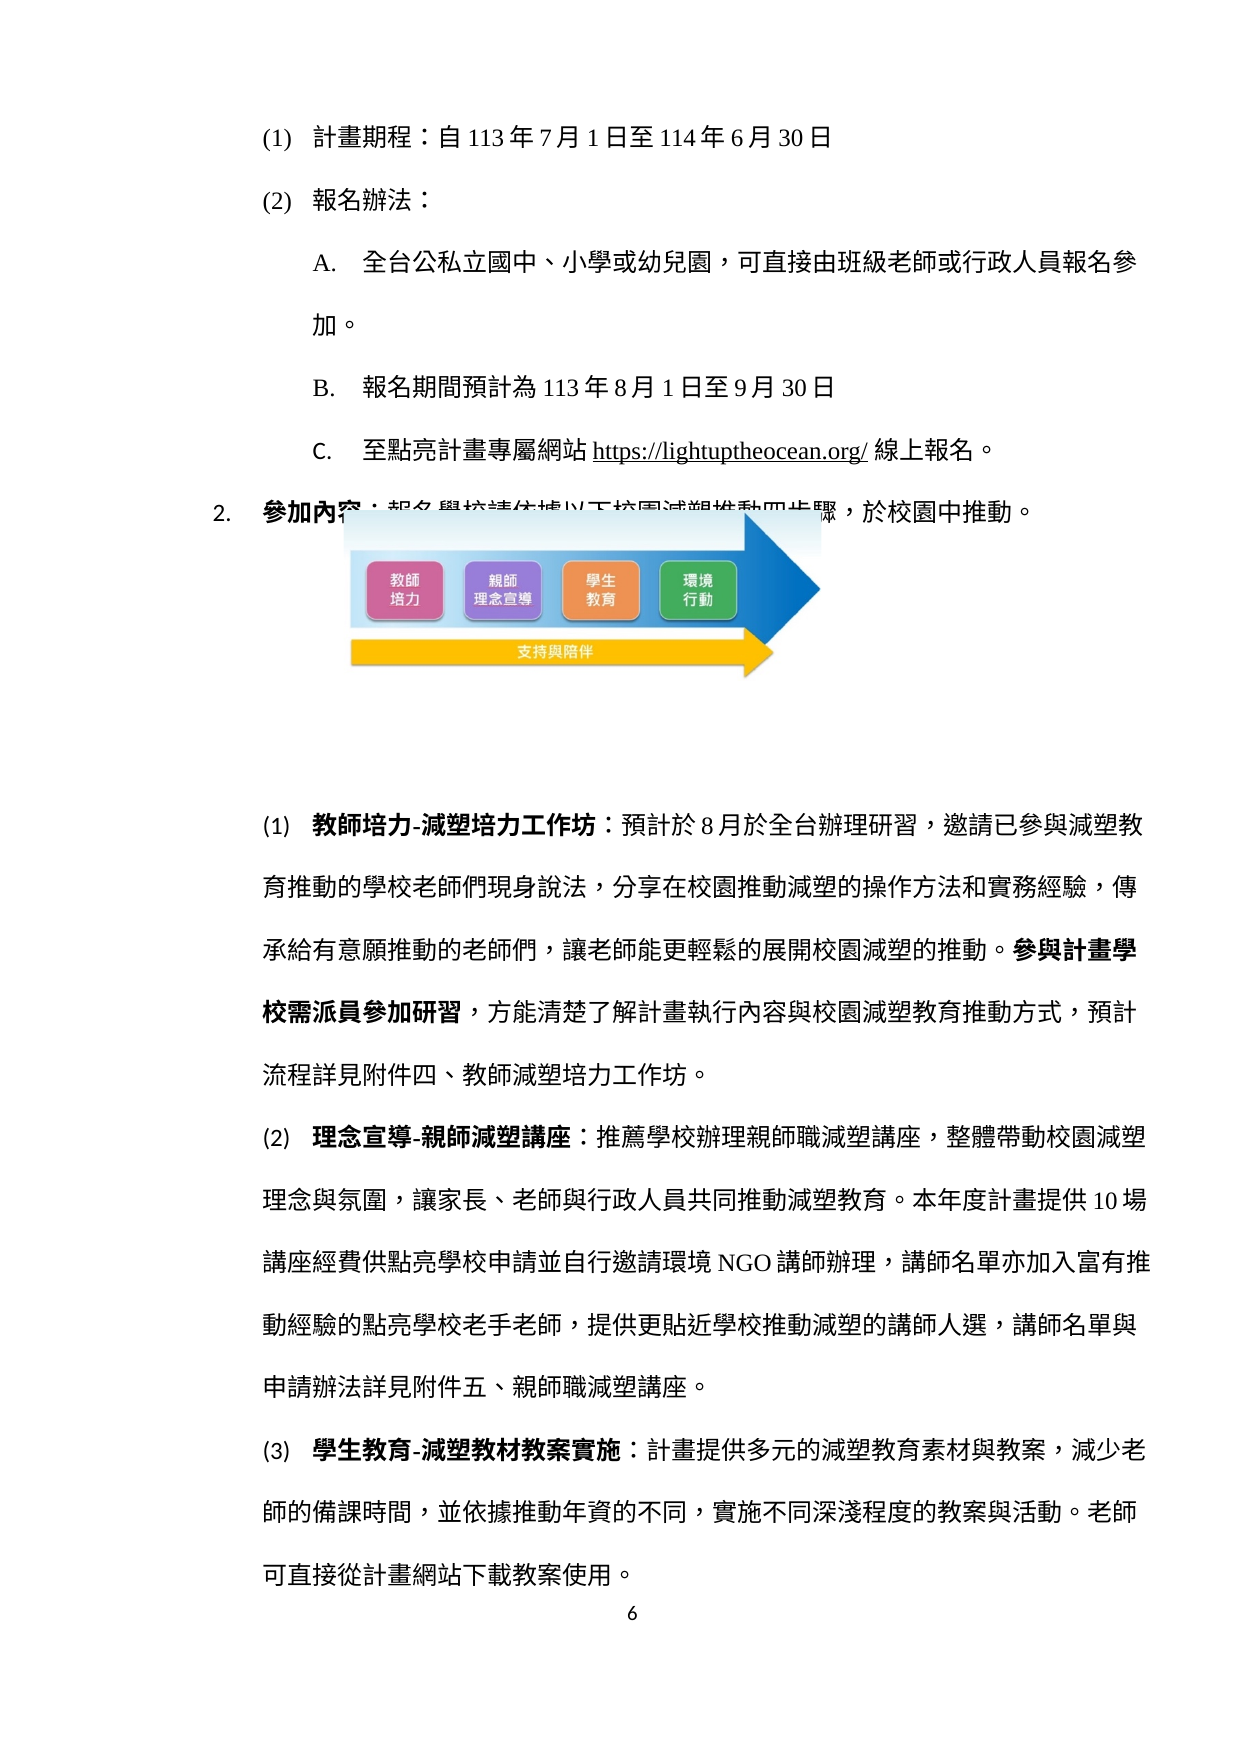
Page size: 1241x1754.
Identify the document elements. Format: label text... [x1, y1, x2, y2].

list 計畫期程：自113年7月1日至114年6月30日 [262, 94, 1152, 157]
list 教師培力-減塑培力工作坊：預計於8月於全台辦理研習，邀請已參與減塑教育推動的學校老師們現身說法，分享在校園推動減塑的操作方法和實務經驗，傳承給有意願推動的老師們，讓老師能更輕鬆的展開校園減塑的推動。參與計畫學校需派員參加研習，方能清楚了解計畫執行內容與校園減塑教育推動方式，預計流程詳見附件四、教師減塑培力工作坊。 [262, 782, 1152, 1094]
list 報名期間預計為113年8月1日至9月30日 [312, 344, 1152, 407]
list 學生教育-減塑教材教案實施：計畫提供多元的減塑教育素材與教案，減少老師的備課時間，並依據推動年資的不同，實施不同深淺程度的教案與活動。老師可直接從計畫網站下載教案使用。 [262, 1407, 1152, 1594]
list 理念宣導-親師減塑講座：推薦學校辦理親師職減塑講座，整體帶動校園減塑理念與氛圍，讓家長、老師與行政人員共同推動減塑教育。本年度計畫提供10場講座經費供點亮學校申請並自行邀請環境NGO講師辦理，講師名單亦加入富有推動經驗的點亮學校老手老師，提供更貼近學校推動減塑的講師人選，講師名單與申請辦法詳見附件五、親師職減塑講座。 [262, 1094, 1152, 1407]
list 全台公私立國中、小學或幼兒園，可直接由班級老師或行政人員報名參加。 [312, 219, 1152, 344]
list 至點亮計畫專屬網站https://lightuptheocean.org/ 線上報名。 [312, 407, 1152, 469]
list 參加內容：報名學校請依據以下校園減塑推動四步驟，於校園中推動。 [212, 469, 1152, 532]
list 報名辦法： [262, 157, 1152, 219]
